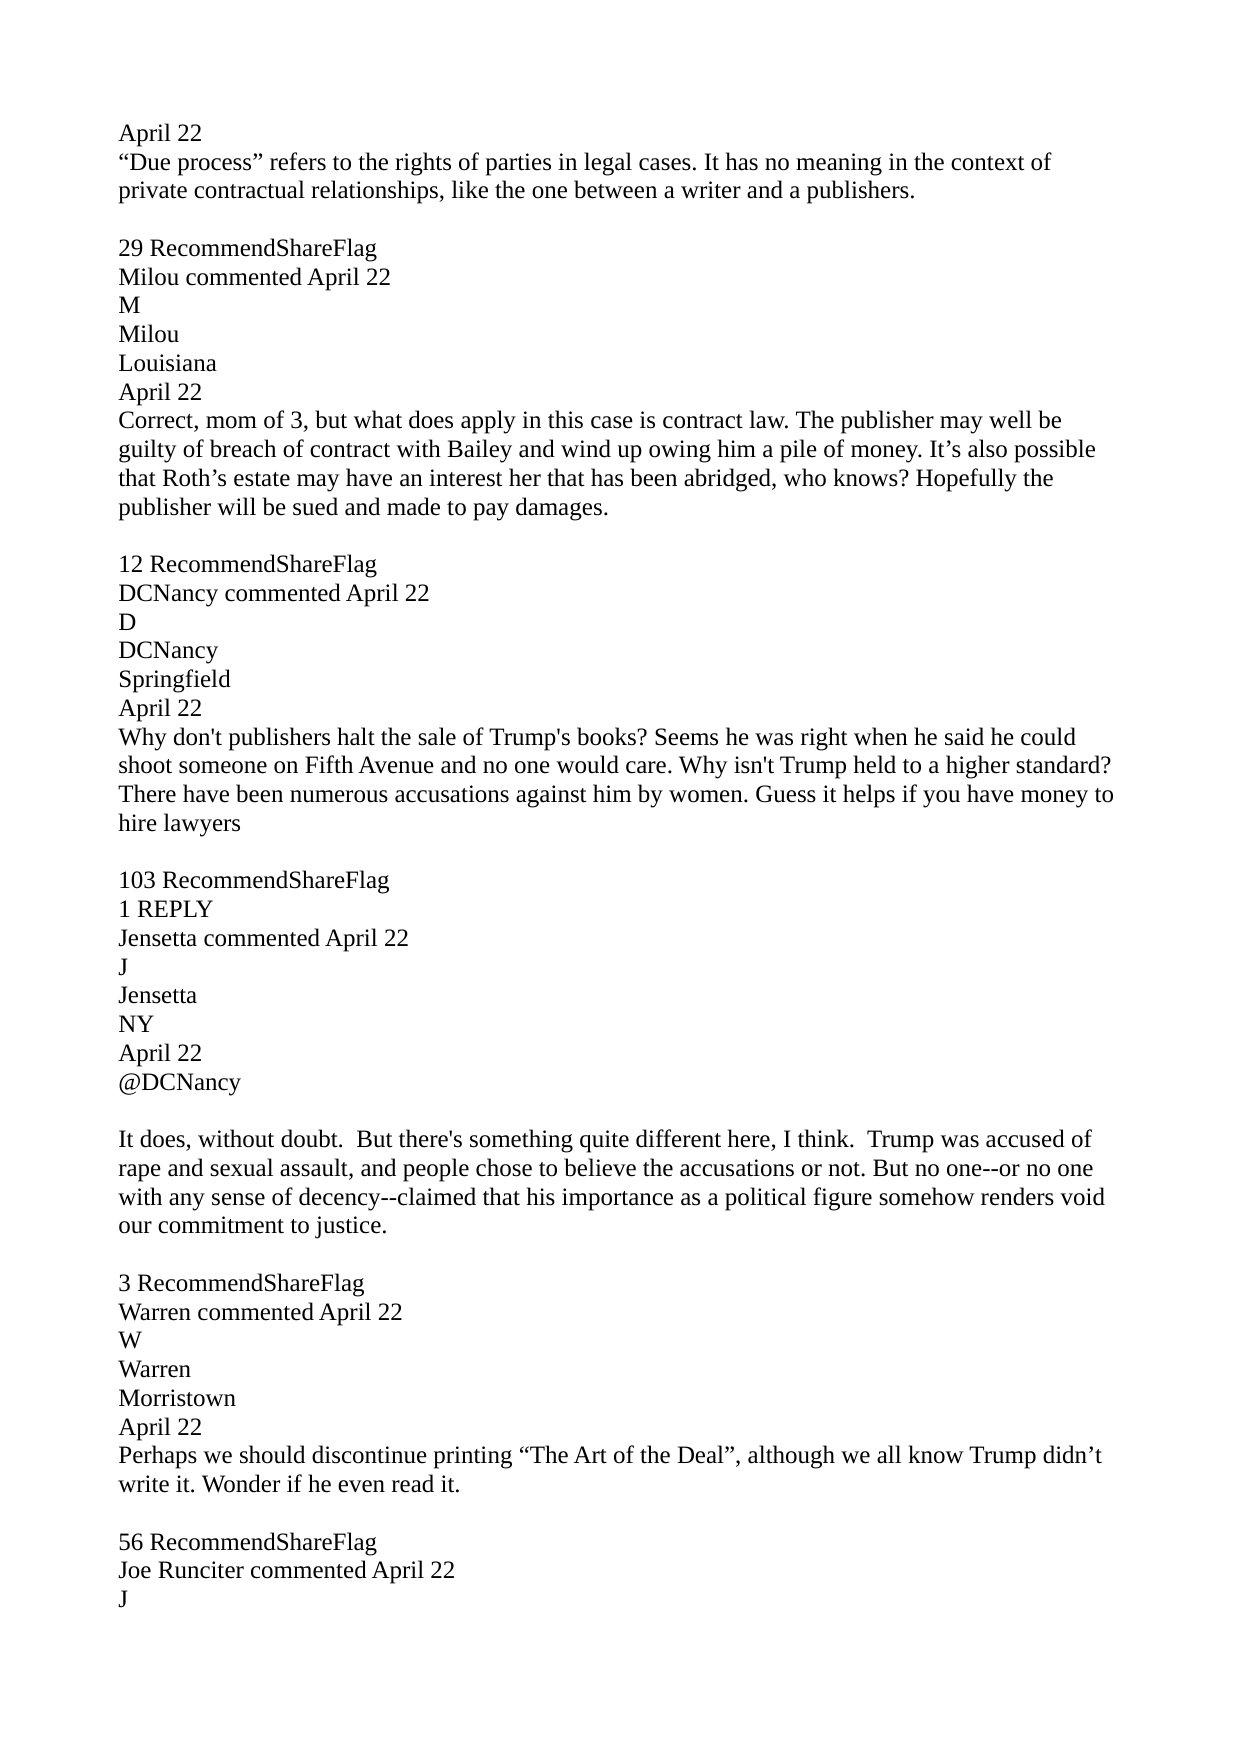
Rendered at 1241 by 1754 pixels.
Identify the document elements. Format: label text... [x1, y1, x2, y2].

text Jensetta [118, 981, 1122, 1009]
text 56 RecommendShareFlag [118, 1527, 1122, 1556]
text M [118, 291, 1122, 319]
text Why don't publishers halt the sale of Trump's books? Seems he was right when he said he could shoot someone on Fifth Avenue and no one would care. Why isn't Trump held to a higher standard? There have been numerous accusations against him by women. Guess it helps if you have money to hire lawyers [118, 722, 1122, 837]
text Springfield [118, 664, 1122, 693]
text J [118, 1584, 1122, 1613]
text Warren [118, 1354, 1122, 1383]
text April 22 [118, 377, 1122, 406]
text Jensetta commented April 22 [118, 923, 1122, 952]
text Perhaps we should discontinue printing “The Art of the Deal”, although we all know Trump didn’t write it. Wonder if he even read it. [118, 1441, 1122, 1498]
text Milou [118, 319, 1122, 348]
text J [118, 952, 1122, 981]
text April 22 [118, 693, 1122, 722]
text Joe Runciter commented April 22 [118, 1556, 1122, 1584]
text NY [118, 1009, 1122, 1038]
text @DCNancy [118, 1067, 1122, 1096]
text 1 REPLY [118, 894, 1122, 923]
text Warren commented April 22 [118, 1297, 1122, 1326]
text 3 RecommendShareFlag [118, 1268, 1122, 1297]
text DCNancy commented April 22 [118, 578, 1122, 607]
text April 22 [118, 1038, 1122, 1067]
text D [118, 607, 1122, 636]
text 29 RecommendShareFlag [118, 233, 1122, 262]
text 12 RecommendShareFlag [118, 549, 1122, 578]
text Morristown [118, 1383, 1122, 1412]
text “Due process” refers to the rights of parties in legal cases. It has no meaning in the context of private contractual relationships, like the one between a writer and a publishers. [118, 147, 1122, 204]
text It does, without doubt. But there's something quite different here, I think. Trump was accused of rape and sexual assault, and people chose to believe the accusations or not. But no one--or no one with any sense of decency--claimed that his importance as a political figure somehow renders void our commitment to justice. [118, 1124, 1122, 1239]
text DCNancy [118, 636, 1122, 664]
text April 22 [118, 1412, 1122, 1441]
text April 22 [118, 118, 1122, 147]
text 103 RecommendShareFlag [118, 866, 1122, 894]
text W [118, 1326, 1122, 1354]
text Correct, mom of 3, but what does apply in this case is contract law. The publisher may well be guilty of breach of contract with Bailey and wind up owing him a pile of money. It’s also possible that Roth’s estate may have an interest her that has been abridged, who knows? Hopefully the publisher will be sued and made to pay damages. [118, 406, 1122, 521]
text Milou commented April 22 [118, 262, 1122, 291]
text Louisiana [118, 348, 1122, 377]
